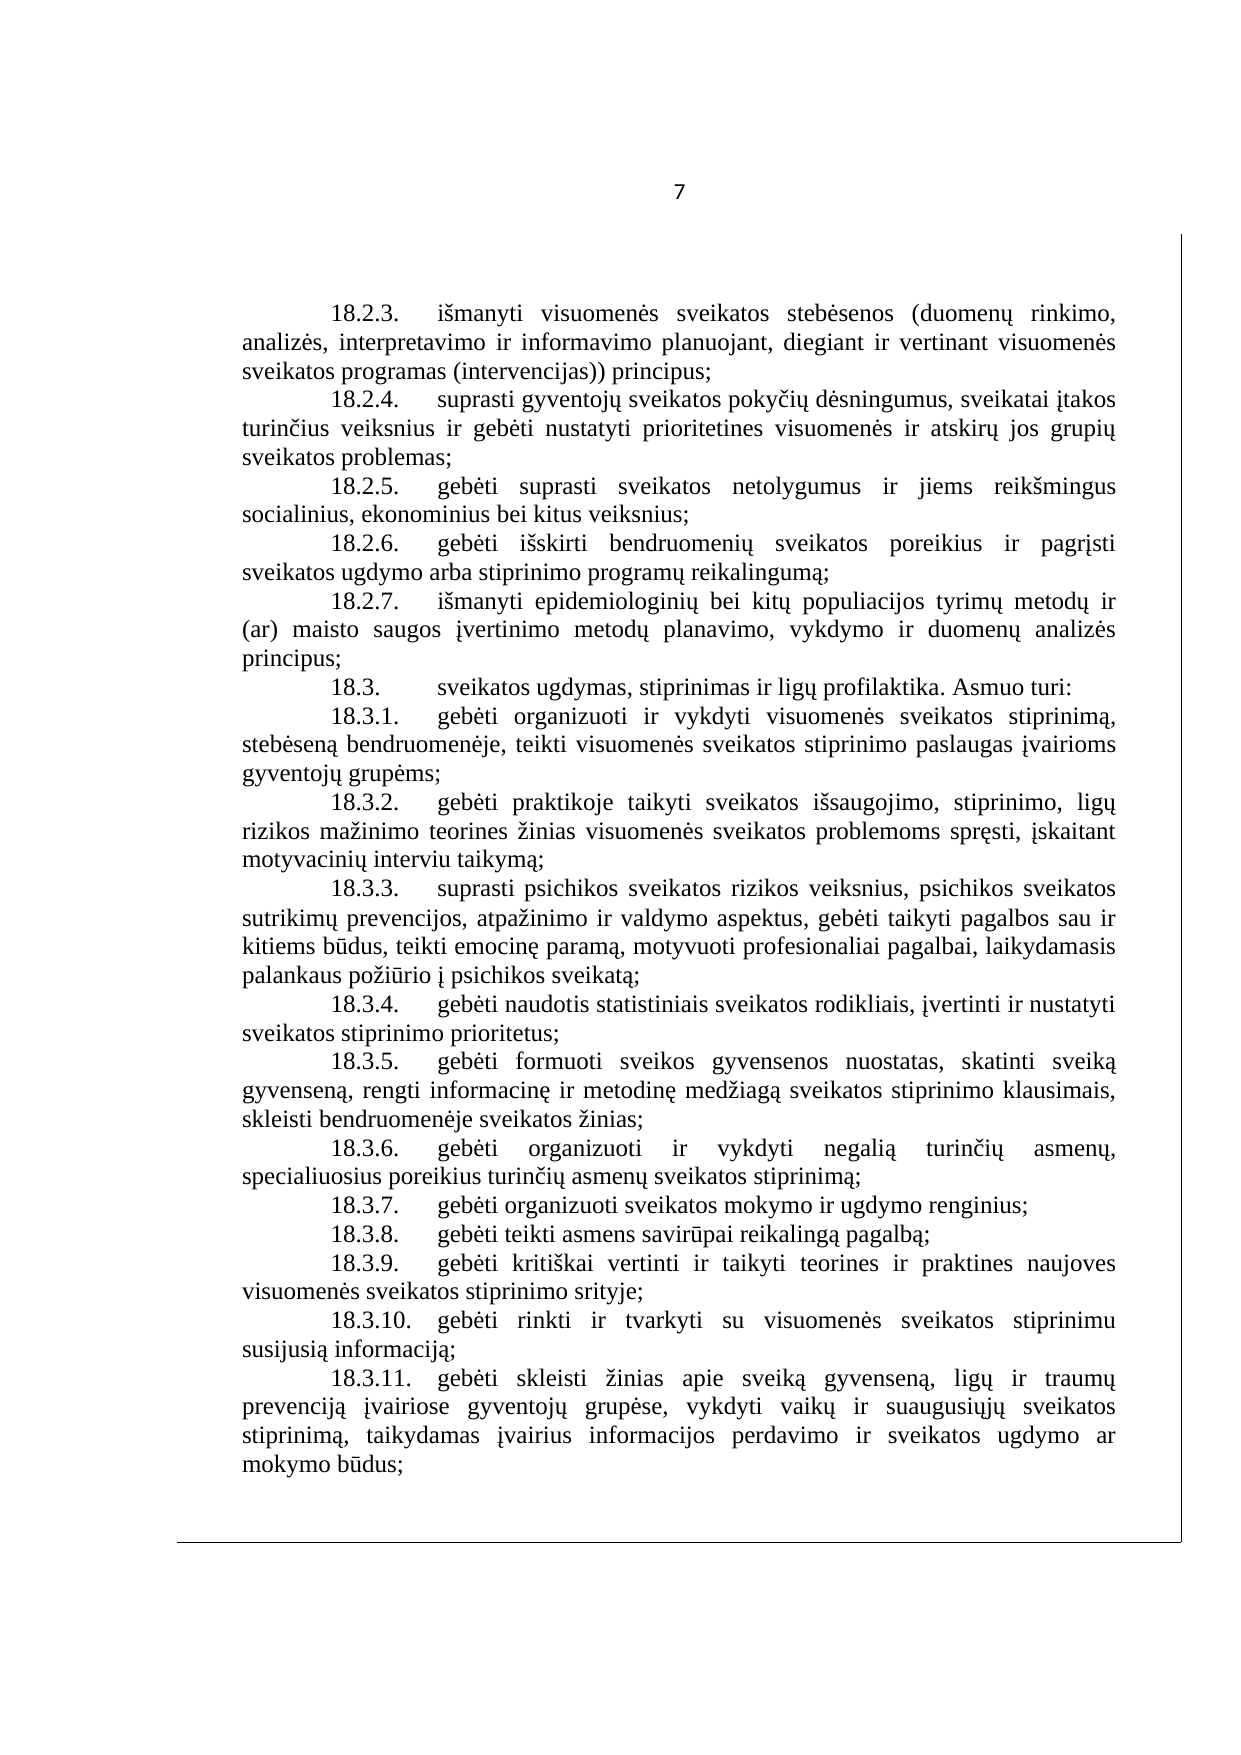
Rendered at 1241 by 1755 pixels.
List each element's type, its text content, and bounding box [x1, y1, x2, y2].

text 18.3. sveikatos ugdymas, stiprinimas ir ligų profilaktika. Asmuo turi: [177, 672, 1181, 701]
text 18.3.8. gebėti teikti asmens savirūpai reikalingą pagalbą; [177, 1219, 1181, 1248]
text 18.2.7. išmanyti epidemiologinių bei kitų populiacijos tyrimų metodų ir (ar) maisto saugos įvertinimo metodų planavimo, vykdymo ir duomenų analizės principus; [177, 586, 1181, 672]
text 18.2.3. išmanyti visuomenės sveikatos stebėsenos (duomenų rinkimo, analizės, interpretavimo ir informavimo planuojant, diegiant ir vertinant visuomenės sveikatos programas (intervencijas)) principus; [177, 234, 1181, 384]
text 18.3.4. gebėti naudotis statistiniais sveikatos rodikliais, įvertinti ir nustatyti sveikatos stiprinimo prioritetus; [177, 989, 1181, 1046]
text 18.3.10. gebėti rinkti ir tvarkyti su visuomenės sveikatos stiprinimu susijusią informaciją; [177, 1305, 1181, 1363]
text 18.3.9. gebėti kritiškai vertinti ir taikyti teorines ir praktines naujoves visuomenės sveikatos stiprinimo srityje; [177, 1248, 1181, 1305]
text 18.3.1. gebėti organizuoti ir vykdyti visuomenės sveikatos stiprinimą, stebėseną bendruomenėje, teikti visuomenės sveikatos stiprinimo paslaugas įvairioms gyventojų grupėms; [177, 701, 1181, 787]
text 18.3.5. gebėti formuoti sveikos gyvensenos nuostatas, skatinti sveiką gyvenseną, rengti informacinę ir metodinę medžiagą sveikatos stiprinimo klausimais, skleisti bendruomenėje sveikatos žinias; [177, 1046, 1181, 1133]
text 18.3.7. gebėti organizuoti sveikatos mokymo ir ugdymo renginius; [177, 1190, 1181, 1219]
text 18.2.4. suprasti gyventojų sveikatos pokyčių dėsningumus, sveikatai įtakos turinčius veiksnius ir gebėti nustatyti prioritetines visuomenės ir atskirų jos grupių sveikatos problemas; [177, 384, 1181, 471]
text 18.3.11. gebėti skleisti žinias apie sveiką gyvenseną, ligų ir traumų prevenciją įvairiose gyventojų grupėse, vykdyti vaikų ir suaugusiųjų sveikatos stiprinimą, taikydamas įvairius informacijos perdavimo ir sveikatos ugdymo ar mokymo būdus; [177, 1363, 1181, 1542]
text 18.3.6. gebėti organizuoti ir vykdyti negalią turinčių asmenų, specialiuosius poreikius turinčių asmenų sveikatos stiprinimą; [177, 1133, 1181, 1190]
text 18.2.5. gebėti suprasti sveikatos netolygumus ir jiems reikšmingus socialinius, ekonominius bei kitus veiksnius; [177, 471, 1181, 528]
text 18.2.6. gebėti išskirti bendruomenių sveikatos poreikius ir pagrįsti sveikatos ugdymo arba stiprinimo programų reikalingumą; [177, 528, 1181, 586]
text 18.3.3. suprasti psichikos sveikatos rizikos veiksnius, psichikos sveikatos sutrikimų prevencijos, atpažinimo ir valdymo aspektus, gebėti taikyti pagalbos sau ir kitiems būdus, teikti emocinę paramą, motyvuoti profesionaliai pagalbai, laikydamasis palankaus požiūrio į psichikos sveikatą; [177, 873, 1181, 989]
text 18.3.2. gebėti praktikoje taikyti sveikatos išsaugojimo, stiprinimo, ligų rizikos mažinimo teorines žinias visuomenės sveikatos problemoms spręsti, įskaitant motyvacinių interviu taikymą; [177, 787, 1181, 873]
